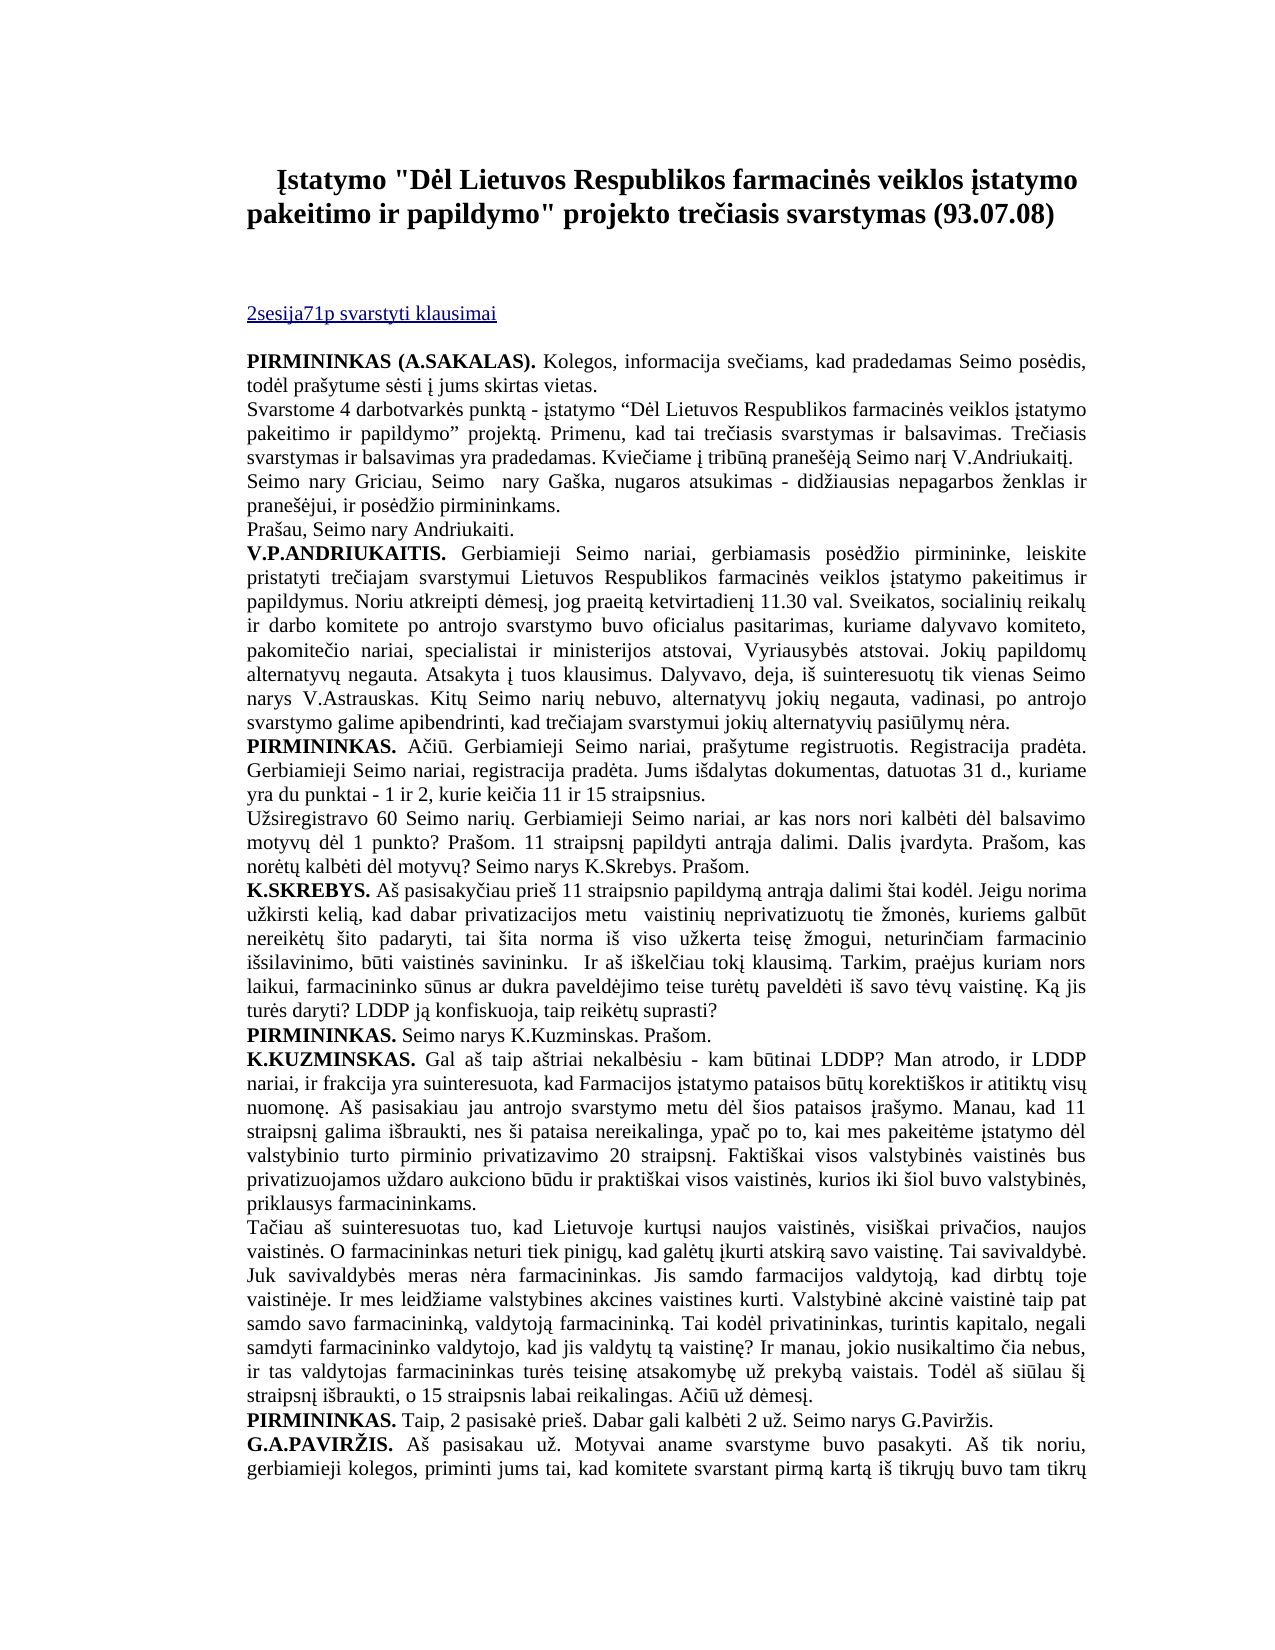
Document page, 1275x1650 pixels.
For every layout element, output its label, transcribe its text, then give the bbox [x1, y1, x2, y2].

text K.KUZMINSKAS. Gal aš taip aštriai nekalbėsiu - kam būtinai LDDP? Man atrodo, ir LDDP nariai, ir frakcija yra suinteresuota, kad Farmacijos įstatymo pataisos būtų korektiškos ir atitiktų visų nuomonę. Aš pasisakiau jau antrojo svarstymo metu dėl šios pataisos įrašymo. Manau, kad 11 straipsnį galima išbraukti, nes ši pataisa nereikalinga, ypač po to, kai mes pakeitėme įstatymo dėl valstybinio turto pirminio privatizavimo 20 straipsnį. Faktiškai visos valstybinės vaistinės bus privatizuojamos uždaro aukciono būdu ir praktiškai visos vaistinės, kurios iki šiol buvo valstybinės, priklausys farmacininkams. [247, 1047, 1087, 1215]
text G.A.PAVIRŽIS. Aš pasisakau už. Motyvai aname svarstyme buvo pasakyti. Aš tik noriu, gerbiamieji kolegos, priminti jums tai, kad komitete svarstant pirmą kartą iš tikrųjų buvo tam tikrų [247, 1432, 1087, 1480]
text PIRMININKAS (A.SAKALAS). Kolegos, informacija svečiams, kad pradedamas Seimo posėdis, todėl prašytume sėsti į jums skirtas vietas. [247, 349, 1087, 397]
text PIRMININKAS. Taip, 2 pasisakė prieš. Dabar gali kalbėti 2 už. Seimo narys G.Paviržis. [247, 1407, 1087, 1432]
text Seimo nary Griciau, Seimo nary Gaška, nugaros atsukimas - didžiausias nepagarbos ženklas ir pranešėjui, ir posėdžio pirmininkams. [247, 469, 1087, 517]
text K.SKREBYS. Aš pasisakyčiau prieš 11 straipsnio papildymą antrąja dalimi štai kodėl. Jeigu norima užkirsti kelią, kad dabar privatizacijos metu vaistinių neprivatizuotų tie žmonės, kuriems galbūt nereikėtų šito padaryti, tai šita norma iš viso užkerta teisę žmogui, neturinčiam farmacinio išsilavinimo, būti vaistinės savininku. Ir aš iškelčiau tokį klausimą. Tarkim, praėjus kuriam nors laikui, farmacininko sūnus ar dukra paveldėjimo teise turėtų paveldėti iš savo tėvų vaistinę. Ką jis turės daryti? LDDP ją konfiskuoja, taip reikėtų suprasti? [247, 878, 1087, 1022]
text Prašau, Seimo nary Andriukaiti. [247, 517, 1087, 541]
text Įstatymo "Dėl Lietuvos Respublikos farmacinės veiklos įstatymo pakeitimo ir papildymo" projekto trečiasis svarstymas (93.07.08) [247, 162, 1087, 229]
text 2sesija71p svarstyti klausimai [247, 301, 1087, 325]
text Užsiregistravo 60 Seimo narių. Gerbiamieji Seimo nariai, ar kas nors nori kalbėti dėl balsavimo motyvų dėl 1 punkto? Prašom. 11 straipsnį papildyti antrąja dalimi. Dalis įvardyta. Prašom, kas norėtų kalbėti dėl motyvų? Seimo narys K.Skrebys. Prašom. [247, 806, 1087, 878]
text Svarstome 4 darbotvarkės punktą - įstatymo “Dėl Lietuvos Respublikos farmacinės veiklos įstatymo pakeitimo ir papildymo” projektą. Primenu, kad tai trečiasis svarstymas ir balsavimas. Trečiasis svarstymas ir balsavimas yra pradedamas. Kviečiame į tribūną pranešėją Seimo narį V.Andriukaitį. [247, 397, 1087, 469]
text V.P.ANDRIUKAITIS. Gerbiamieji Seimo nariai, gerbiamasis posėdžio pirmininke, leiskite pristatyti trečiajam svarstymui Lietuvos Respublikos farmacinės veiklos įstatymo pakeitimus ir papildymus. Noriu atkreipti dėmesį, jog praeitą ketvirtadienį 11.30 val. Sveikatos, socialinių reikalų ir darbo komitete po antrojo svarstymo buvo oficialus pasitarimas, kuriame dalyvavo komiteto, pakomitečio nariai, specialistai ir ministerijos atstovai, Vyriausybės atstovai. Jokių papildomų alternatyvų negauta. Atsakyta į tuos klausimus. Dalyvavo, deja, iš suinteresuotų tik vienas Seimo narys V.Astrauskas. Kitų Seimo narių nebuvo, alternatyvų jokių negauta, vadinasi, po antrojo svarstymo galime apibendrinti, kad trečiajam svarstymui jokių alternatyvių pasiūlymų nėra. [247, 541, 1087, 734]
text Tačiau aš suinteresuotas tuo, kad Lietuvoje kurtųsi naujos vaistinės, visiškai privačios, naujos vaistinės. O farmacininkas neturi tiek pinigų, kad galėtų įkurti atskirą savo vaistinę. Tai savivaldybė. Juk savivaldybės meras nėra farmacininkas. Jis samdo farmacijos valdytoją, kad dirbtų toje vaistinėje. Ir mes leidžiame valstybines akcines vaistines kurti. Valstybinė akcinė vaistinė taip pat samdo savo farmacininką, valdytoją farmacininką. Tai kodėl privatininkas, turintis kapitalo, negali samdyti farmacininko valdytojo, kad jis valdytų tą vaistinę? Ir manau, jokio nusikaltimo čia nebus, ir tas valdytojas farmacininkas turės teisinę atsakomybę už prekybą vaistais. Todėl aš siūlau šį straipsnį išbraukti, o 15 straipsnis labai reikalingas. Ačiū už dėmesį. [247, 1215, 1087, 1407]
text PIRMININKAS. Seimo narys K.Kuzminskas. Prašom. [247, 1022, 1087, 1047]
text PIRMININKAS. Ačiū. Gerbiamieji Seimo nariai, prašytume registruotis. Registracija pradėta. Gerbiamieji Seimo nariai, registracija pradėta. Jums išdalytas dokumentas, datuotas 31 d., kuriame yra du punktai - 1 ir 2, kurie keičia 11 ir 15 straipsnius. [247, 734, 1087, 806]
